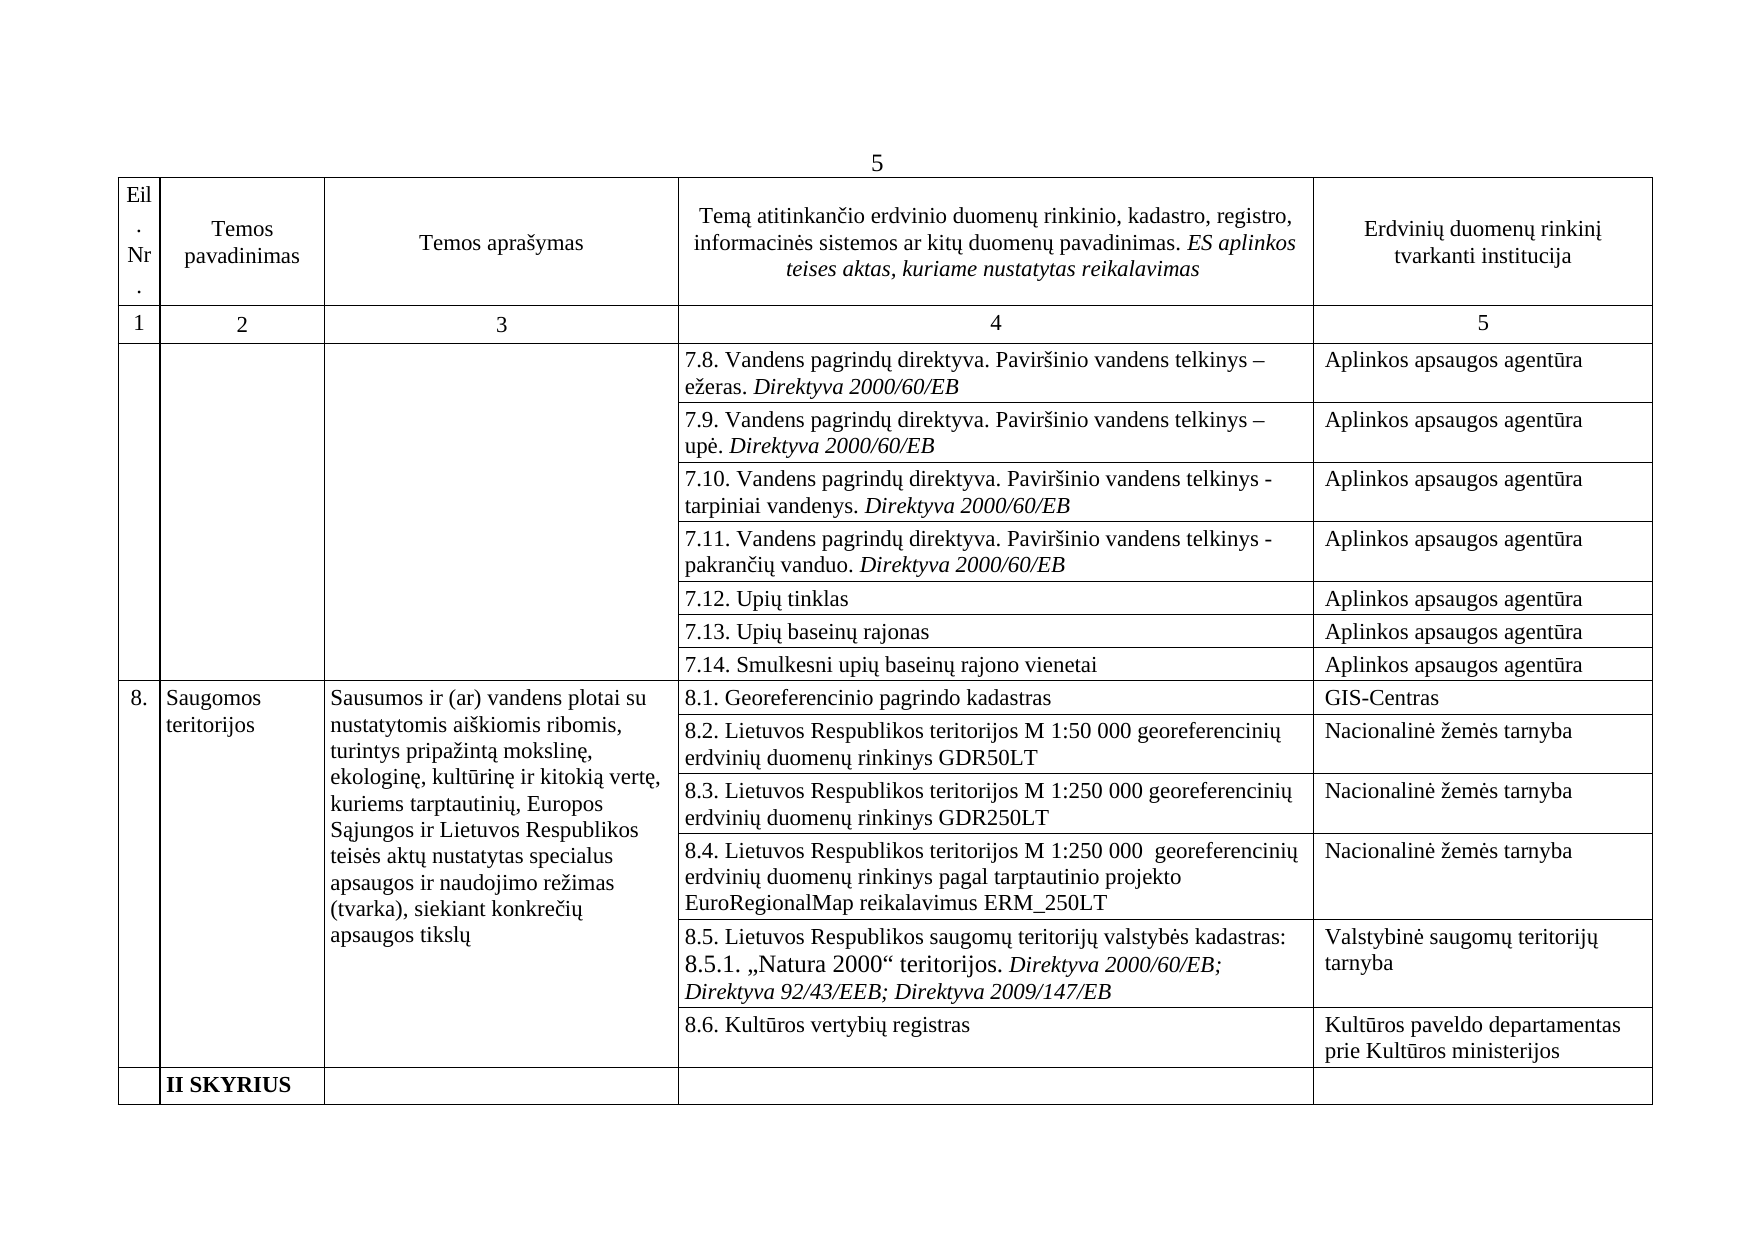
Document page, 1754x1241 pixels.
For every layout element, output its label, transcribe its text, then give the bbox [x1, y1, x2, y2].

table_cell 7.10. Vandens pagrindų direktyva. Paviršinio vandens telkinys - tarpiniai vandenys. Direktyva 2000/60/EB [679, 463, 1313, 521]
table_cell Aplinkos apsaugos agentūra [1314, 344, 1652, 402]
table_cell 8.5. Lietuvos Respublikos saugomų teritorijų valstybės kadastras: 8.5.1. „Natura 2000“ teritorijos. Direktyva 2000/60/EB; Direktyva 92/43/EEB; Direktyva 2009/147/EB [679, 920, 1313, 1007]
table_cell II SKYRIUs [161, 1068, 324, 1104]
table_header Temos aprašymas [325, 178, 678, 305]
table_cell GIS-Centras [1314, 681, 1652, 714]
table_header Temos pavadinimas [161, 178, 324, 305]
table_cell Saugomos teritorijos [161, 681, 324, 1067]
table_cell 8.3. Lietuvos Respublikos teritorijos M 1:250 000 georeferencinių erdvinių duomenų rinkinys GDR250LT [679, 774, 1313, 833]
table_header Erdvinių duomenų rinkinį tvarkanti institucija [1314, 178, 1652, 305]
table_cell Nacionalinė žemės tarnyba [1314, 774, 1652, 833]
table_cell Valstybinė saugomų teritorijų tarnyba [1314, 920, 1652, 1007]
table_cell 7.13. Upių baseinų rajonas [679, 615, 1313, 647]
table_cell [1314, 1068, 1652, 1104]
table_cell [325, 344, 678, 680]
table_cell [119, 1068, 159, 1104]
table_cell 2 [161, 306, 324, 342]
table_cell 7.8. Vandens pagrindų direktyva. Paviršinio vandens telkinys – ežeras. Direktyva 2000/60/EB [679, 344, 1313, 402]
table_cell [161, 344, 324, 680]
table_cell 8.1. Georeferencinio pagrindo kadastras [679, 681, 1313, 714]
table_cell 7.12. Upių tinklas [679, 582, 1313, 614]
table_cell Nacionalinė žemės tarnyba [1314, 834, 1652, 919]
table_cell 5 [1314, 306, 1652, 342]
table_cell Aplinkos apsaugos agentūra [1314, 463, 1652, 521]
table_cell Sausumos ir (ar) vandens plotai su nustatytomis aiškiomis ribomis, turintys pripažintą mokslinę, ekologinę, kultūrinę ir kitokią vertę, kuriems tarptautinių, Europos Sąjungos ir Lietuvos Respublikos teisės aktų nustatytas specialus apsaugos ir naudojimo režimas (tvarka), siekiant konkrečių apsaugos tikslų [325, 681, 678, 1067]
table_cell Aplinkos apsaugos agentūra [1314, 582, 1652, 614]
table_cell Nacionalinė žemės tarnyba [1314, 715, 1652, 773]
table_cell Aplinkos apsaugos agentūra [1314, 403, 1652, 462]
table_cell Aplinkos apsaugos agentūra [1314, 648, 1652, 680]
table_cell 7.11. Vandens pagrindų direktyva. Paviršinio vandens telkinys - pakrančių vanduo. Direktyva 2000/60/EB [679, 522, 1313, 581]
table_cell 8.2. Lietuvos Respublikos teritorijos M 1:50 000 georeferencinių erdvinių duomenų rinkinys GDR50LT [679, 715, 1313, 773]
table_cell Aplinkos apsaugos agentūra [1314, 615, 1652, 647]
table_cell 1 [119, 306, 159, 342]
table_cell Kultūros paveldo departamentas prie Kultūros ministerijos [1314, 1008, 1652, 1067]
table_header Eil. Nr. [119, 178, 159, 305]
table_cell 8.6. Kultūros vertybių registras [679, 1008, 1313, 1067]
table_cell [325, 1068, 678, 1104]
table_cell 7.9. Vandens pagrindų direktyva. Paviršinio vandens telkinys – upė. Direktyva 2000/60/EB [679, 403, 1313, 462]
table_header Temą atitinkančio erdvinio duomenų rinkinio, kadastro, registro, informacinės sistemos ar kitų duomenų pavadinimas. ES aplinkos teises aktas, kuriame nustatytas reikalavimas [679, 178, 1313, 305]
table_cell 8. [119, 681, 159, 1067]
table_cell Aplinkos apsaugos agentūra [1314, 522, 1652, 581]
table_cell 4 [679, 306, 1313, 342]
table_cell 7.14. Smulkesni upių baseinų rajono vienetai [679, 648, 1313, 680]
table_cell [679, 1068, 1313, 1104]
table_cell 3 [325, 306, 678, 342]
table_cell [119, 344, 159, 680]
table_cell 8.4. Lietuvos Respublikos teritorijos M 1:250 000 georeferencinių erdvinių duomenų rinkinys pagal tarptautinio projekto EuroRegionalMap reikalavimus ERM_250LT [679, 834, 1313, 919]
